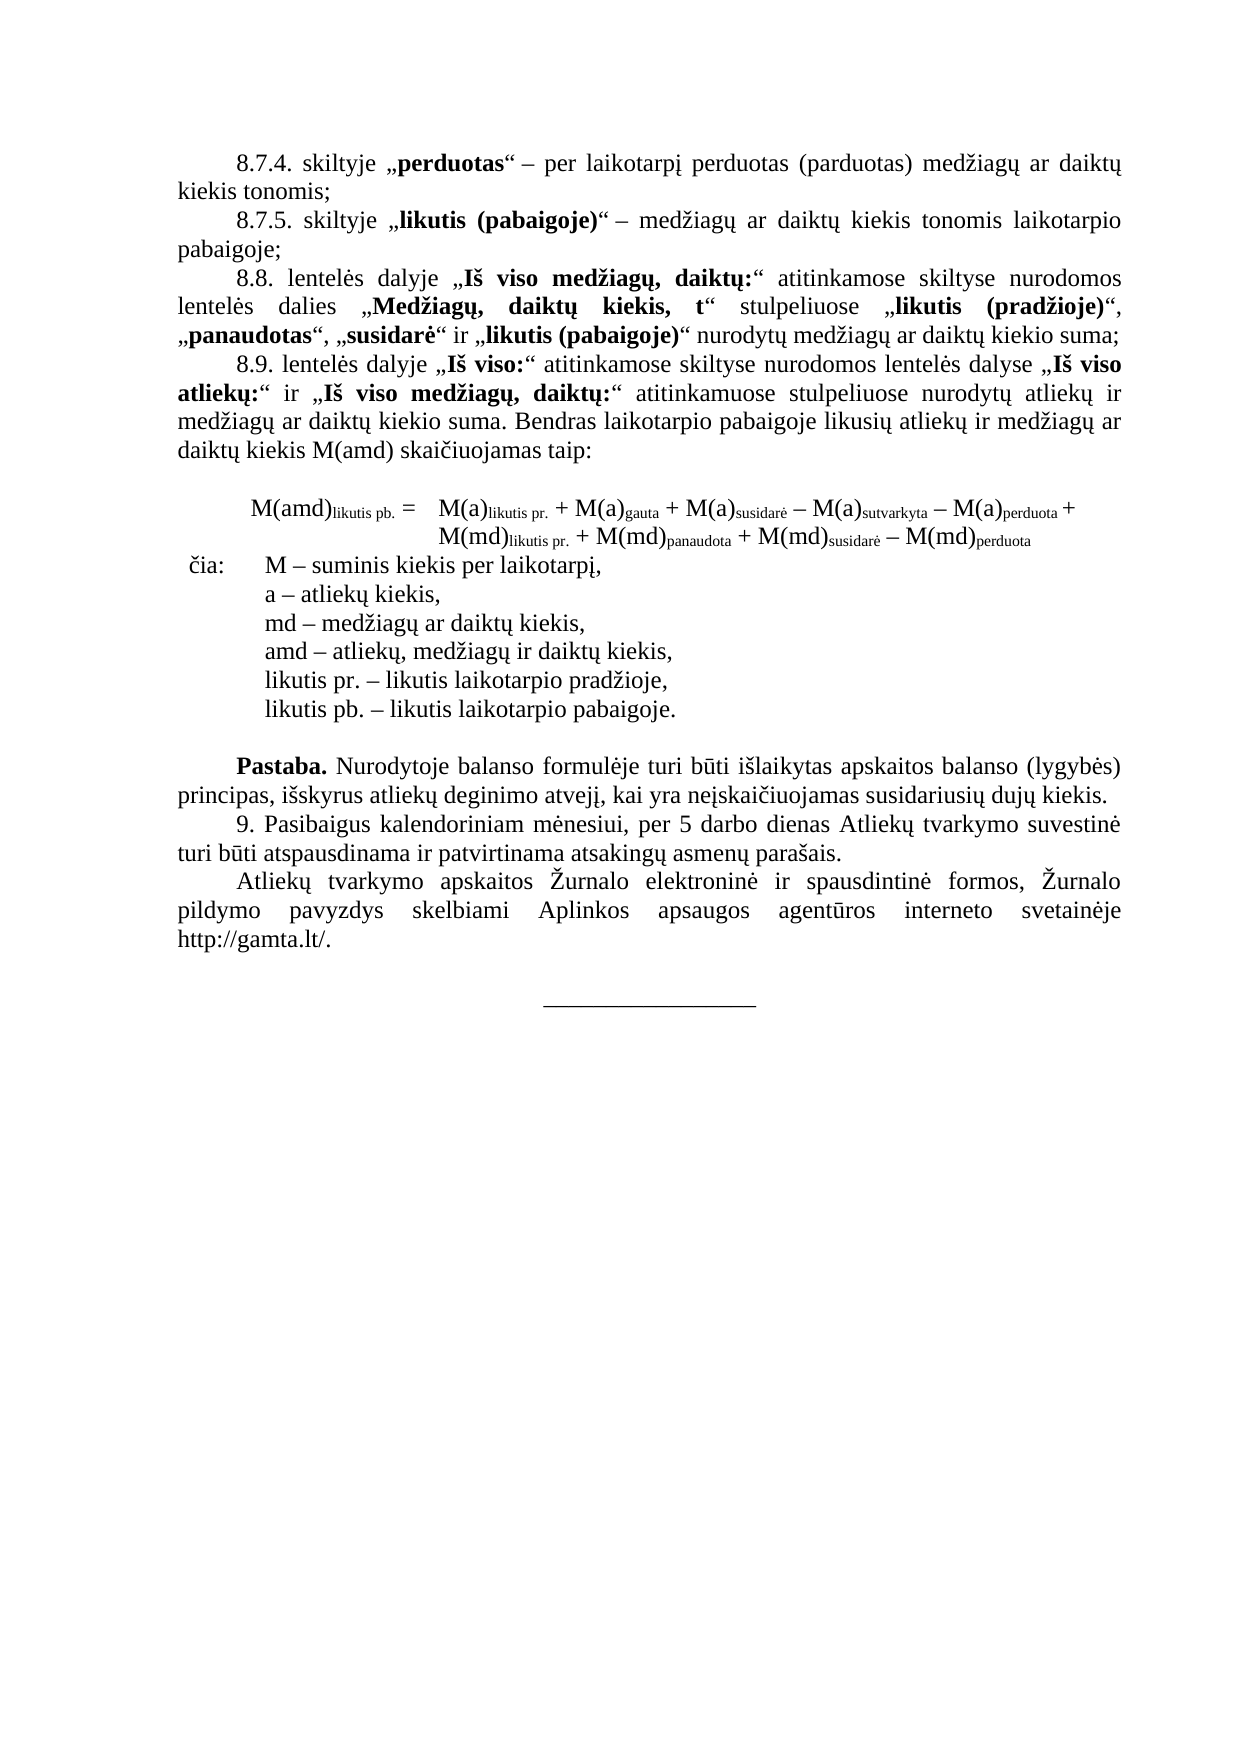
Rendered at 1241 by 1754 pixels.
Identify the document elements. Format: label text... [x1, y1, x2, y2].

table_cell [177, 665, 253, 694]
text Atliekų tvarkymo apskaitos Žurnalo elektroninė ir spausdintinė formos, Žurnalo pildymo pavyzdys skelbiami Aplinkos apsaugos agentūros interneto svetainėje http://gamta.lt/. [177, 866, 1122, 953]
text 8.7.5. skiltyje „likutis (pabaigoje)“ – medžiagų ar daiktų kiekis tonomis laikotarpio pabaigoje; [177, 205, 1122, 263]
text 9. Pasibaigus kalendoriniam mėnesiui, per 5 darbo dienas Atliekų tvarkymo suvestinė turi būti atspausdinama ir patvirtinama atsakingų asmenų parašais. [177, 809, 1122, 866]
table_cell [177, 694, 253, 723]
table_cell [177, 608, 253, 636]
table_cell [177, 579, 253, 608]
table_cell likutis pb. – likutis laikotarpio pabaigoje. [253, 694, 1122, 723]
table_header M(amd)likutis pb. = [177, 493, 427, 550]
text 8.9. lentelės dalyje „Iš viso:“ atitinkamose skiltyse nurodomos lentelės dalyse „Iš viso atliekų:“ ir „Iš viso medžiagų, daiktų:“ atitinkamuose stulpeliuose nurodytų atliekų ir medžiagų ar daiktų kiekio suma. Bendras laikotarpio pabaigoje likusių atliekų ir medžiagų ar daiktų kiekis M(amd) skaičiuojamas taip: [177, 349, 1122, 464]
table_cell md – medžiagų ar daiktų kiekis, [253, 608, 1122, 636]
text Pastaba. Nurodytoje balanso formulėje turi būti išlaikytas apskaitos balanso (lygybės) principas, išskyrus atliekų deginimo atvejį, kai yra neįskaičiuojamas susidariusių dujų kiekis. [177, 751, 1122, 809]
table_cell čia: [177, 550, 253, 579]
table_cell amd – atliekų, medžiagų ir daiktų kiekis, [253, 636, 1122, 665]
table_cell a – atliekų kiekis, [253, 579, 1122, 608]
table_cell likutis pr. – likutis laikotarpio pradžioje, [253, 665, 1122, 694]
table_header M(a)likutis pr. + M(a)gauta + M(a)susidarė – M(a)sutvarkyta – M(a)perduota + M(md)likutis pr. + M(md)panaudota + M(md)susidarė – M(md)perduota [427, 493, 1122, 550]
text _________________ [177, 981, 1122, 1010]
text 8.7.4. skiltyje „perduotas“ – per laikotarpį perduotas (parduotas) medžiagų ar daiktų kiekis tonomis; [177, 148, 1122, 205]
table_cell [177, 636, 253, 665]
text 8.8. lentelės dalyje „Iš viso medžiagų, daiktų:“ atitinkamose skiltyse nurodomos lentelės dalies „Medžiagų, daiktų kiekis, t“ stulpeliuose „likutis (pradžioje)“, „panaudotas“, „susidarė“ ir „likutis (pabaigoje)“ nurodytų medžiagų ar daiktų kiekio suma; [177, 263, 1122, 349]
table_cell M – suminis kiekis per laikotarpį, [253, 550, 1122, 579]
